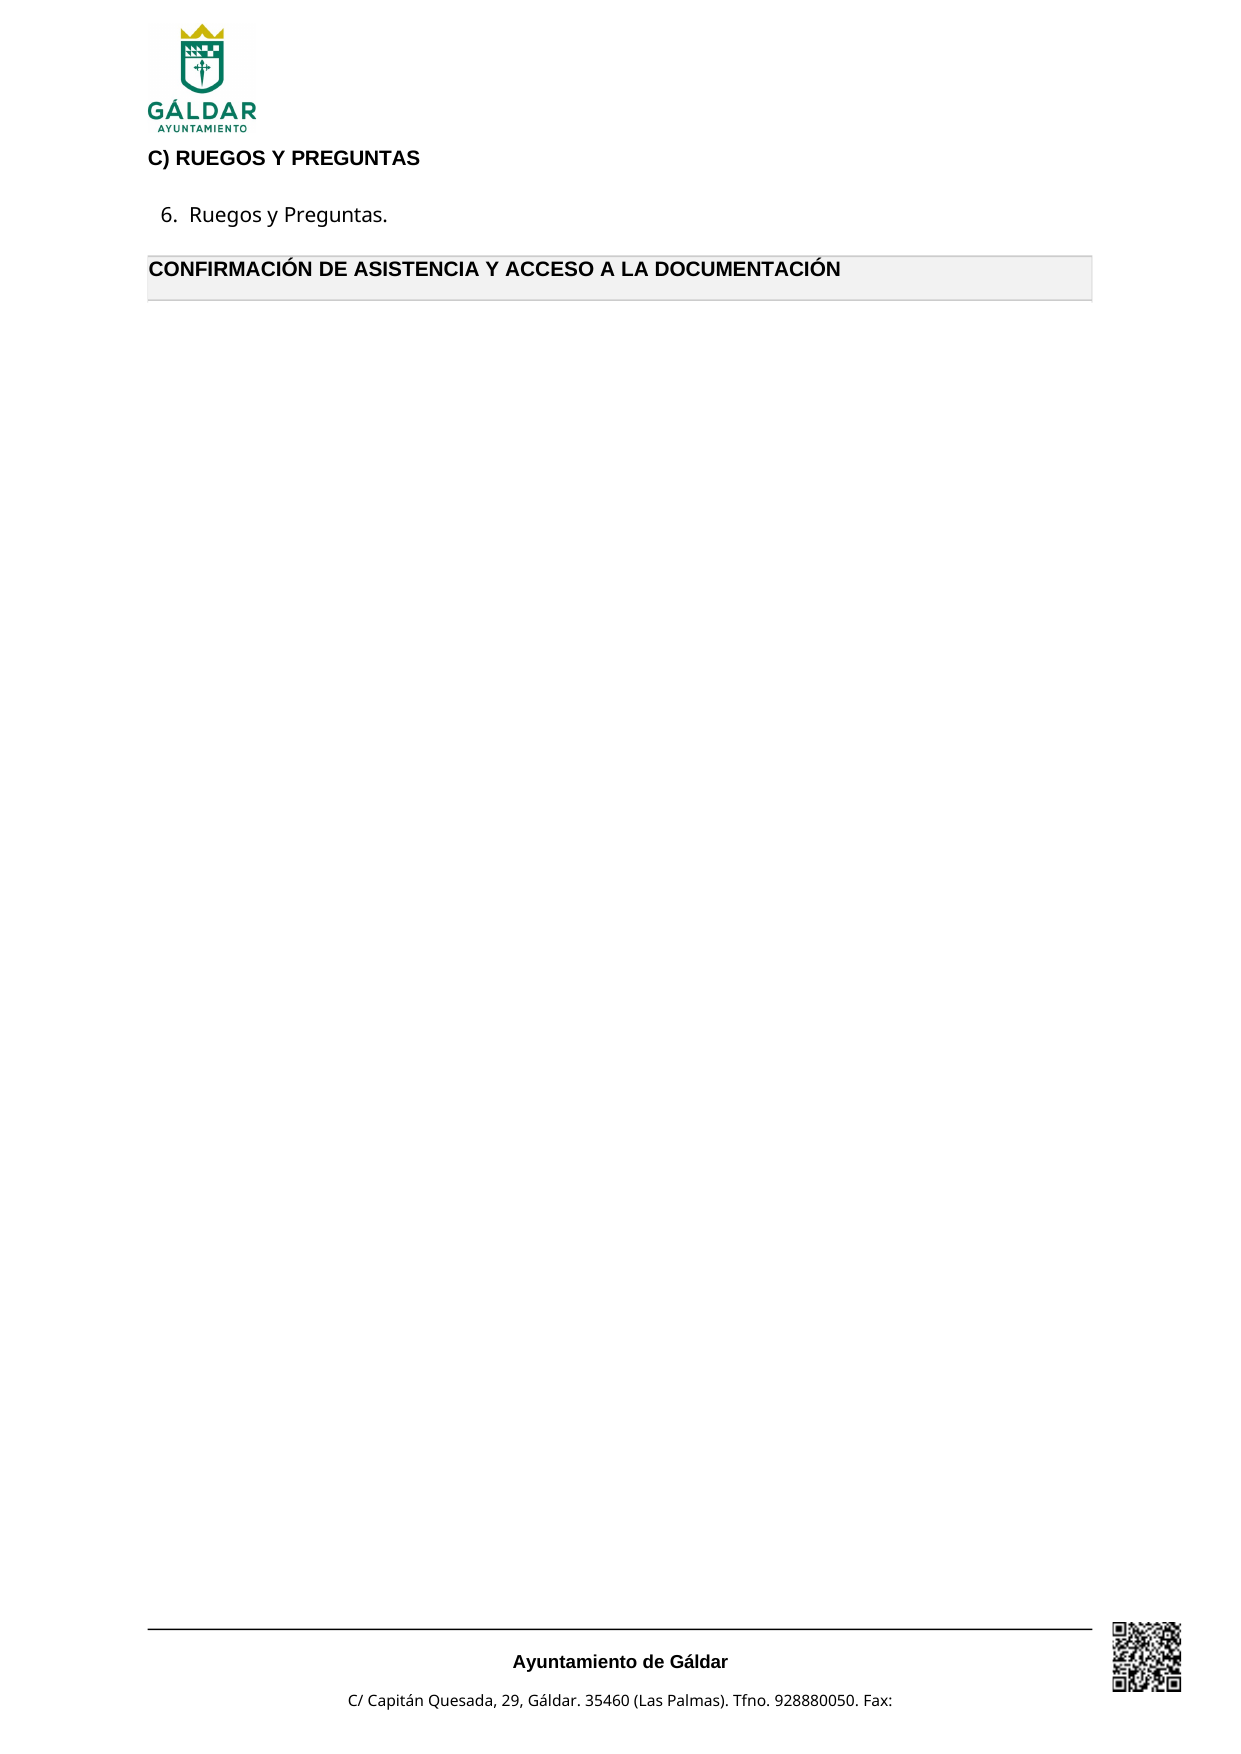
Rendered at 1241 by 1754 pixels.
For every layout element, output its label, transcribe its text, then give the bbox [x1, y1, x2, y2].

picture [1112, 1622, 1182, 1692]
subtitle RUEGOS Y PREGUNTAS [148, 146, 1105, 170]
text 6. Ruegos y Preguntas. [160, 200, 1105, 228]
picture [147, 23, 257, 133]
